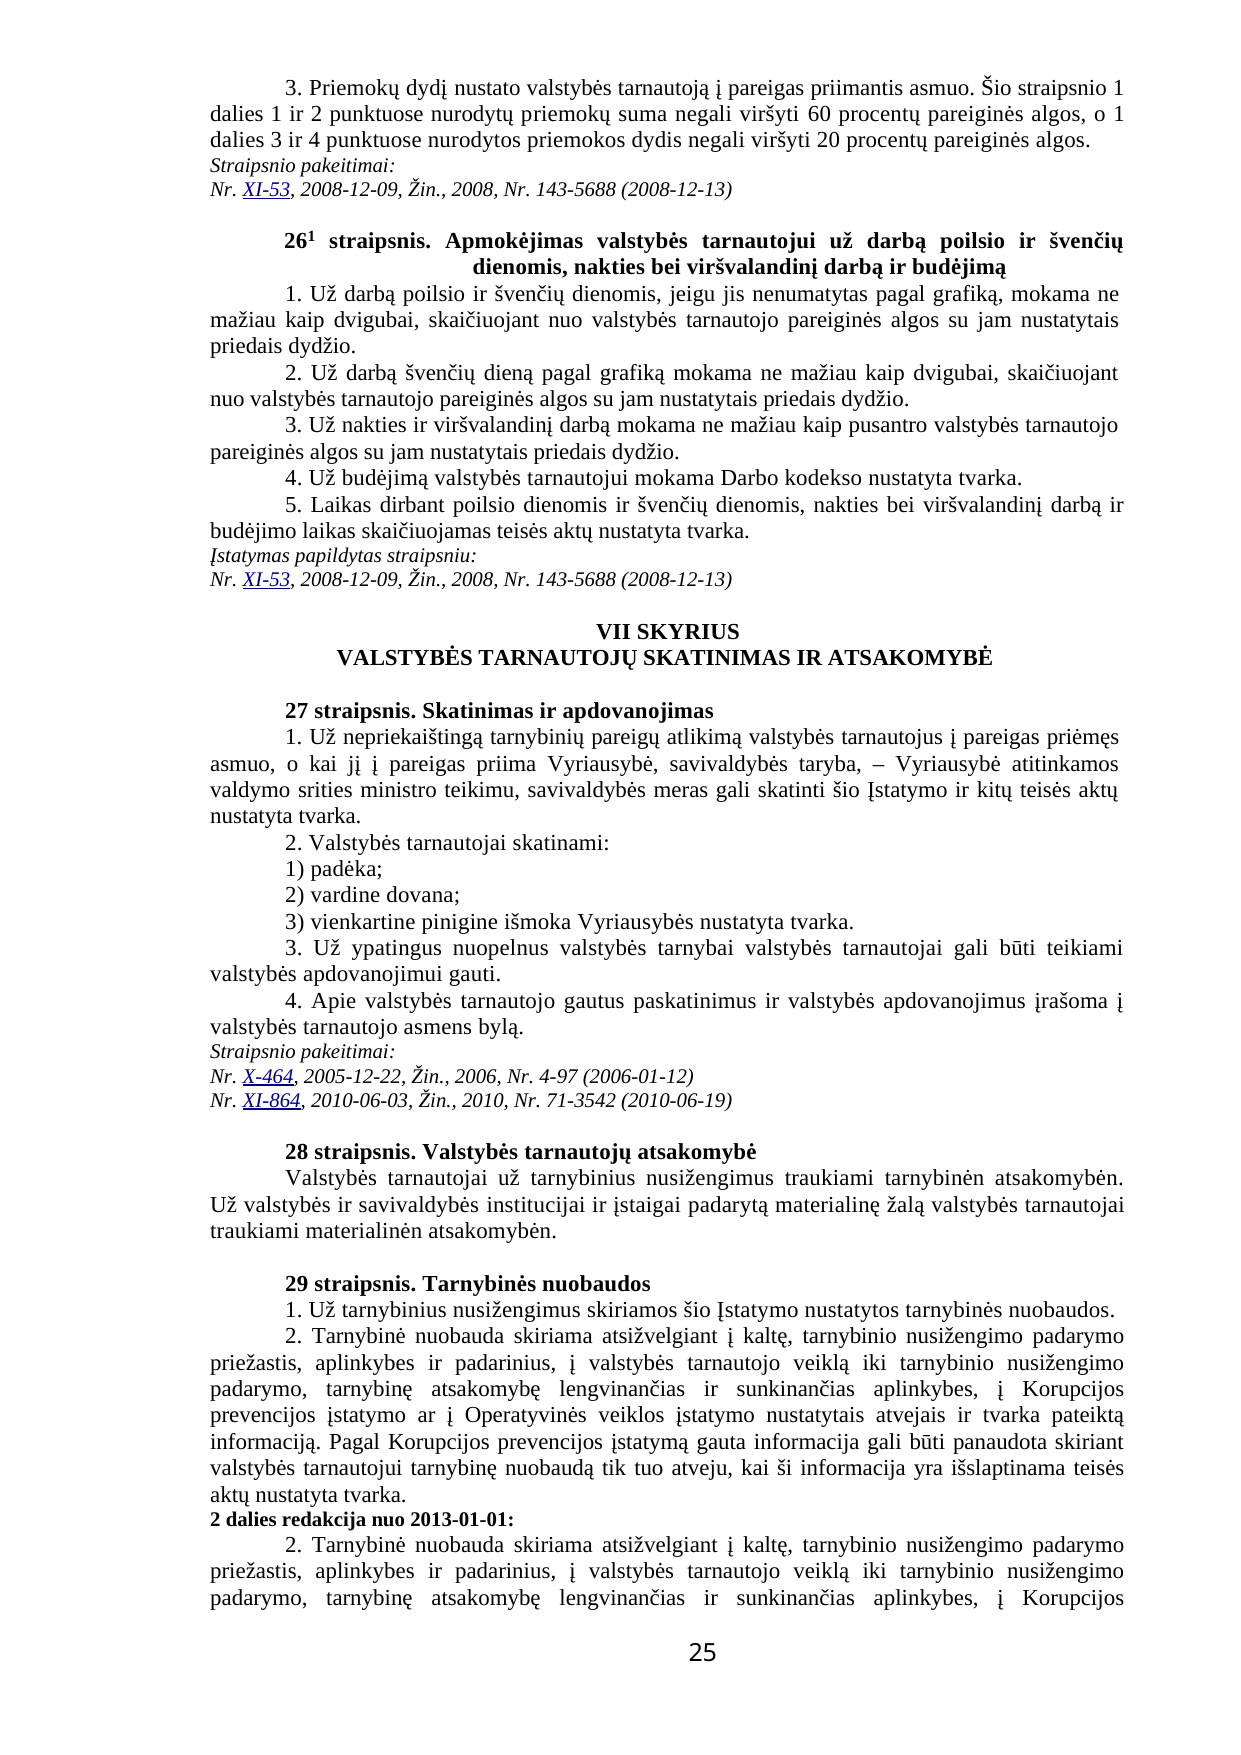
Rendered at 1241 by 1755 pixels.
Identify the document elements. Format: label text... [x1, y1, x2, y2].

text Nr. XI-864, 2010-06-03, Žin., 2010, Nr. 71-3542 (2010-06-19) [210, 1088, 1120, 1112]
text 3. Už nakties ir viršvalandinį darbą mokama ne mažiau kaip pusantro valstybės tarnautojo pareiginės algos su jam nustatytais priedais dydžio. [210, 412, 1120, 464]
text 4. Už budėjimą valstybės tarnautojui mokama Darbo kodekso nustatyta tvarka. [210, 464, 1120, 491]
text 2. Tarnybinė nuobauda skiriama atsižvelgiant į kaltę, tarnybinio nusižengimo padarymo priežastis, aplinkybes ir padarinius, į valstybės tarnautojo veiklą iki tarnybinio nusižengimo padarymo, tarnybinę atsakomybę lengvinančias ir sunkinančias aplinkybes, į Korupcijos [210, 1531, 1126, 1610]
text 261 straipsnis. Apmokėjimas valstybės tarnautojui už darbą poilsio ir švenčių dienomis, nakties bei viršvalandinį darbą ir budėjimą [284, 227, 1126, 280]
text Įstatymas papildytas straipsniu: [210, 543, 1126, 567]
text 3. Priemokų dydį nustato valstybės tarnautoją į pareigas priimantis asmuo. Šio straipsnio 1 dalies 1 ir 2 punktuose nurodytų priemokų suma negali viršyti 60 procentų pareiginės algos, o 1 dalies 3 ir 4 punktuose nurodytos priemokos dydis negali viršyti 20 procentų pareiginės algos. [210, 73, 1126, 153]
text 1. Už darbą poilsio ir švenčių dienomis, jeigu jis nenumatytas pagal grafiką, mokama ne mažiau kaip dvigubai, skaičiuojant nuo valstybės tarnautojo pareiginės algos su jam nustatytais priedais dydžio. [210, 280, 1120, 359]
text 2) vardine dovana; [210, 881, 1126, 908]
text 29 straipsnis. Tarnybinės nuobaudos [210, 1270, 1126, 1296]
text Nr. X-464, 2005-12-22, Žin., 2006, Nr. 4-97 (2006-01-12) [210, 1063, 1120, 1088]
subtitle VALSTYBĖS TARNAUTOJŲ SKATINIMAS IR ATSAKOMYBĖ [210, 644, 1126, 671]
text 2. Už darbą švenčių dieną pagal grafiką mokama ne mažiau kaip dvigubai, skaičiuojant nuo valstybės tarnautojo pareiginės algos su jam nustatytais priedais dydžio. [210, 359, 1120, 412]
text 2. Tarnybinė nuobauda skiriama atsižvelgiant į kaltę, tarnybinio nusižengimo padarymo priežastis, aplinkybes ir padarinius, į valstybės tarnautojo veiklą iki tarnybinio nusižengimo padarymo, tarnybinę atsakomybę lengvinančias ir sunkinančias aplinkybes, į Korupcijos prevencijos įstatymo ar į Operatyvinės veiklos įstatymo nustatytais atvejais ir tvarka pateiktą informaciją. Pagal Korupcijos prevencijos įstatymą gauta informacija gali būti panaudota skiriant valstybės tarnautojui tarnybinę nuobaudą tik tuo atveju, kai ši informacija yra išslaptinama teisės aktų nustatyta tvarka. [210, 1322, 1126, 1507]
text 2. Valstybės tarnautojai skatinami: [210, 829, 1126, 855]
text 1. Už nepriekaištingą tarnybinių pareigų atlikimą valstybės tarnautojus į pareigas priėmęs asmuo, o kai jį į pareigas priima Vyriausybė, savivaldybės taryba, – Vyriausybė atitinkamos valdymo srities ministro teikimu, savivaldybės meras gali skatinti šio Įstatymo ir kitų teisės aktų nustatyta tvarka. [210, 723, 1120, 829]
text 27 straipsnis. Skatinimas ir apdovanojimas [210, 697, 1126, 723]
text Straipsnio pakeitimai: [210, 153, 1126, 177]
text 3) vienkartine pinigine išmoka Vyriausybės nustatyta tvarka. [210, 908, 1126, 934]
text 4. Apie valstybės tarnautojo gautus paskatinimus ir valstybės apdovanojimus įrašoma į valstybės tarnautojo asmens bylą. [210, 987, 1126, 1039]
text 28 straipsnis. Valstybės tarnautojų atsakomybė [210, 1138, 1126, 1164]
subtitle VII SKYRIUS [210, 618, 1126, 644]
text Valstybės tarnautojai už tarnybinius nusižengimus traukiami tarnybinėn atsakomybėn. Už valstybės ir savivaldybės institucijai ir įstaigai padarytą materialinę žalą valstybės tarnautojai traukiami materialinėn atsakomybėn. [210, 1164, 1126, 1243]
text 5. Laikas dirbant poilsio dienomis ir švenčių dienomis, nakties bei viršvalandinį darbą ir budėjimo laikas skaičiuojamas teisės aktų nustatyta tvarka. [210, 491, 1126, 543]
text 3. Už ypatingus nuopelnus valstybės tarnybai valstybės tarnautojai gali būti teikiami valstybės apdovanojimui gauti. [210, 934, 1126, 987]
text 1) padėka; [210, 855, 1126, 881]
text 1. Už tarnybinius nusižengimus skiriamos šio Įstatymo nustatytos tarnybinės nuobaudos. [210, 1296, 1126, 1322]
text 2 dalies redakcija nuo 2013-01-01: [210, 1507, 1126, 1531]
text Straipsnio pakeitimai: [210, 1039, 1126, 1063]
text Nr. XI-53, 2008-12-09, Žin., 2008, Nr. 143-5688 (2008-12-13) [210, 567, 1120, 591]
text Nr. XI-53, 2008-12-09, Žin., 2008, Nr. 143-5688 (2008-12-13) [210, 177, 1120, 201]
